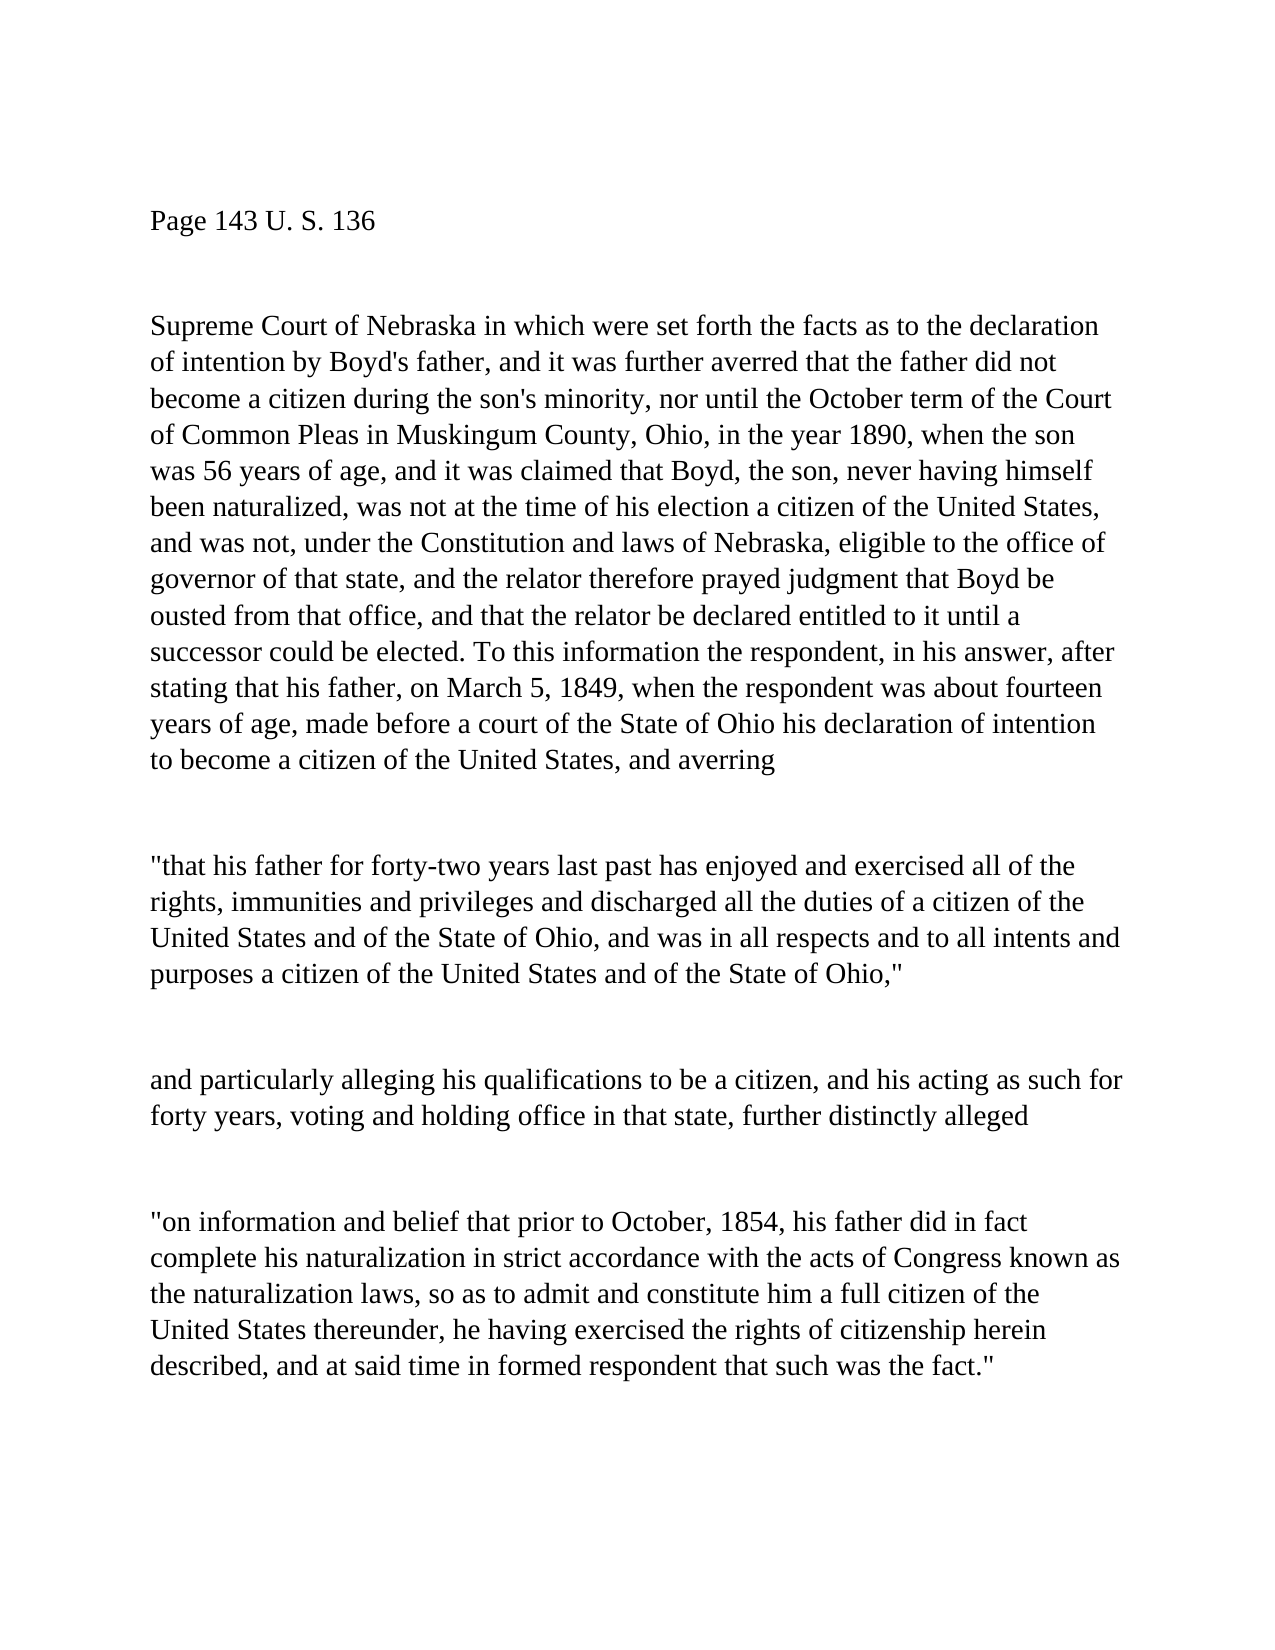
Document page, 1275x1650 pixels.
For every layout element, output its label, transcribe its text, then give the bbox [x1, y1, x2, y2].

text Supreme Court of Nebraska in which were set forth the facts as to the declaration of intention by Boyd's father, and it was further averred that the father did not become a citizen during the son's minority, nor until the October term of the Court of Common Pleas in Muskingum County, Ohio, in the year 1890, when the son was 56 years of age, and it was claimed that Boyd, the son, never having himself been naturalized, was not at the time of his election a citizen of the United States, and was not, under the Constitution and laws of Nebraska, eligible to the office of governor of that state, and the relator therefore prayed judgment that Boyd be ousted from that office, and that the relator be declared entitled to it until a successor could be elected. To this information the respondent, in his answer, after stating that his father, on March 5, 1849, when the respondent was about fourteen years of age, made before a court of the State of Ohio his declaration of intention to become a citizen of the United States, and averring [150, 308, 1125, 776]
text and particularly alleging his qualifications to be a citizen, and his acting as such for forty years, voting and holding office in that state, further distinctly alleged [150, 1062, 1125, 1132]
text "that his father for forty-two years last past has enjoyed and exercised all of the rights, immunities and privileges and discharged all the duties of a citizen of the United States and of the State of Ohio, and was in all respects and to all intents and purposes a citizen of the United States and of the State of Ohio," [150, 848, 1125, 990]
text Page 143 U. S. 136 [150, 203, 1125, 236]
text "on information and belief that prior to October, 1854, his father did in fact complete his naturalization in strict accordance with the acts of Congress known as the naturalization laws, so as to admit and constitute him a full citizen of the United States thereunder, he having exercised the rights of citizenship herein described, and at said time in formed respondent that such was the fact." [150, 1204, 1125, 1382]
